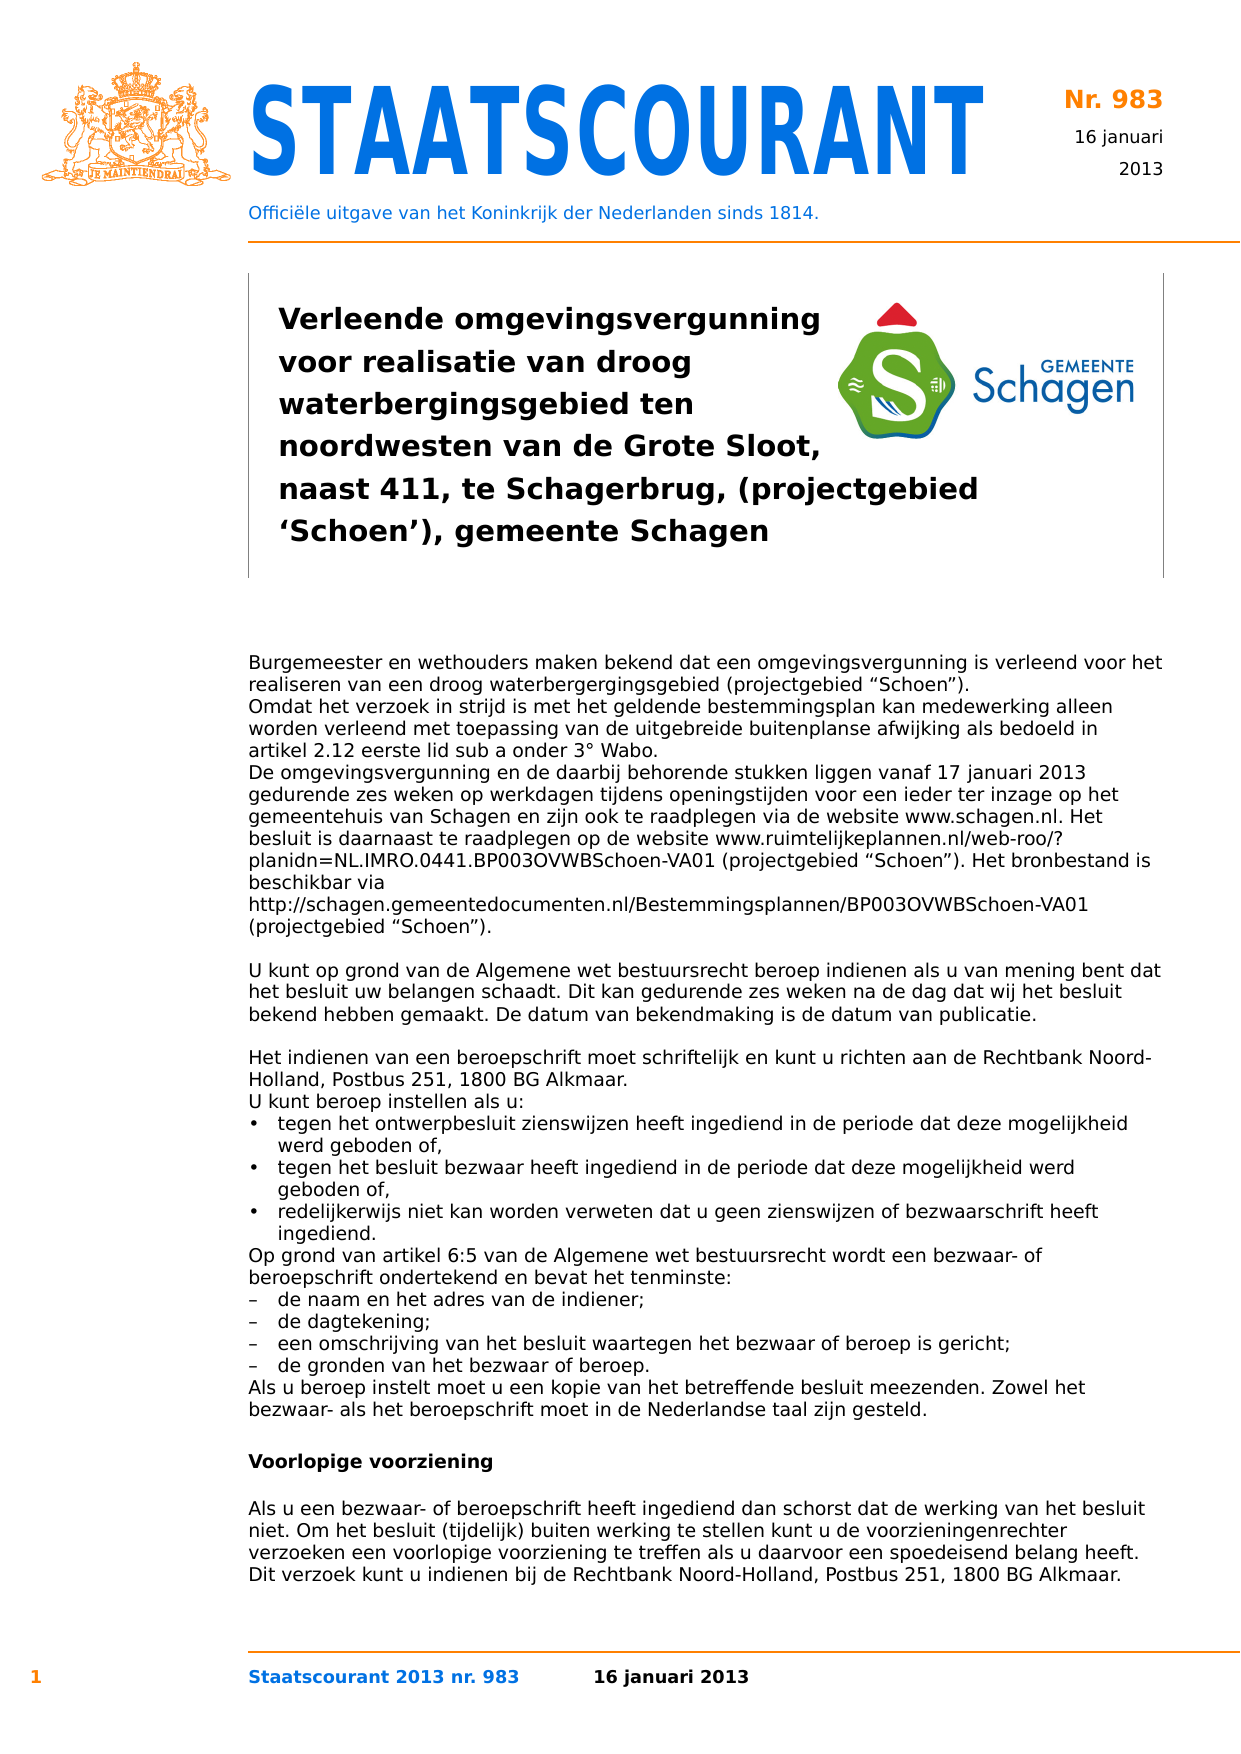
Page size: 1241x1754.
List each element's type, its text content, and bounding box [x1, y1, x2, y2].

text Op grond van artikel 6:5 van de Algemene wet bestuursrecht wordt een bezwaar- of beroepschrift ondertekend en bevat het tenminste: [248, 1245, 1163, 1289]
text • tegen het besluit bezwaar heeft ingediend in de periode dat deze mogelijkheid werd geboden of, [248, 1157, 1163, 1201]
subtitle Voorlopige voorziening [248, 1451, 1163, 1473]
text • tegen het ontwerpbesluit zienswijzen heeft ingediend in de periode dat deze mogelijkheid werd geboden of, [248, 1113, 1163, 1157]
text Het indienen van een beroepschrift moet schriftelijk en kunt u richten aan de Rechtbank Noord-Holland, Postbus 251, 1800 BG Alkmaar. [248, 1047, 1163, 1091]
table_cell 2013 [998, 153, 1240, 203]
text http://schagen.gemeentedocumenten.nl/Bestemmingsplannen/BP003OVWBSchoen-VA01 (projectgebied “Schoen”). [248, 894, 1163, 938]
table_header [25, 62, 248, 241]
table_header STAATSCOURANT [248, 62, 998, 203]
text – de gronden van het bezwaar of beroep. [248, 1355, 1163, 1377]
text • redelijkerwijs niet kan worden verweten dat u geen zienswijzen of bezwaarschrift heeft ingediend. [248, 1201, 1163, 1245]
text U kunt op grond van de Algemene wet bestuursrecht beroep indienen als u van mening bent dat het besluit uw belangen schaadt. Dit kan gedurende zes weken na de dag dat wij het besluit bekend hebben gemaakt. De datum van bekendmaking is de datum van publicatie. [248, 959, 1163, 1025]
picture [41, 62, 231, 186]
table_header Nr. 983 [998, 62, 1240, 121]
table_cell Officiële uitgave van het Koninkrijk der Nederlanden sinds 1814. [248, 203, 1240, 241]
text Als u een bezwaar- of beroepschrift heeft ingediend dan schorst dat de werking van het besluit niet. Om het besluit (tijdelijk) buiten werking te stellen kunt u de voorzieningenrechter verzoeken een voorlopige voorziening te treffen als u daarvoor een spoedeisend belang heeft. Dit verzoek kunt u indienen bij de Rechtbank Noord-Holland, Postbus 251, 1800 BG Alkmaar. [248, 1498, 1163, 1586]
text – de dagtekening; [248, 1311, 1163, 1333]
text – de naam en het adres van de indiener; [248, 1289, 1163, 1311]
text U kunt beroep instellen als u: [248, 1091, 1163, 1113]
text Als u beroep instelt moet u een kopie van het betreffende besluit meezenden. Zowel het bezwaar- als het beroepschrift moet in de Nederlandse taal zijn gesteld. [248, 1377, 1163, 1421]
text De omgevingsvergunning en de daarbij behorende stukken liggen vanaf 17 januari 2013 gedurende zes weken op werkdagen tijdens openingstijden voor een ieder ter inzage op het gemeentehuis van Schagen en zijn ook te raadplegen via de website www.schagen.nl. Het besluit is daarnaast te raadplegen op de website www.ruimtelijkeplannen.nl/web-roo/?planidn=NL.IMRO.0441.BP003OVWBSchoen-VA01 (projectgebied “Schoen”). Het bronbestand is beschikbar via [248, 762, 1163, 894]
picture [838, 302, 1134, 439]
subtitle Verleende omgevingsvergunning voor realisatie van droog waterbergingsgebied ten noordwesten van de Grote Sloot, naast 411, te Schagerbrug, (projectgebied ‘Schoen’), gemeente Schagen [249, 273, 1163, 578]
text – een omschrijving van het besluit waartegen het bezwaar of beroep is gericht; [248, 1333, 1163, 1355]
text Burgemeester en wethouders maken bekend dat een omgevingsvergunning is verleend voor het realiseren van een droog waterbergergingsgebied (projectgebied “Schoen”). [248, 652, 1163, 696]
text Omdat het verzoek in strijd is met het geldende bestemmingsplan kan medewerking alleen worden verleend met toepassing van de uitgebreide buitenplanse afwijking als bedoeld in artikel 2.12 eerste lid sub a onder 3° Wabo. [248, 696, 1163, 762]
table_cell 16 januari [998, 121, 1240, 153]
